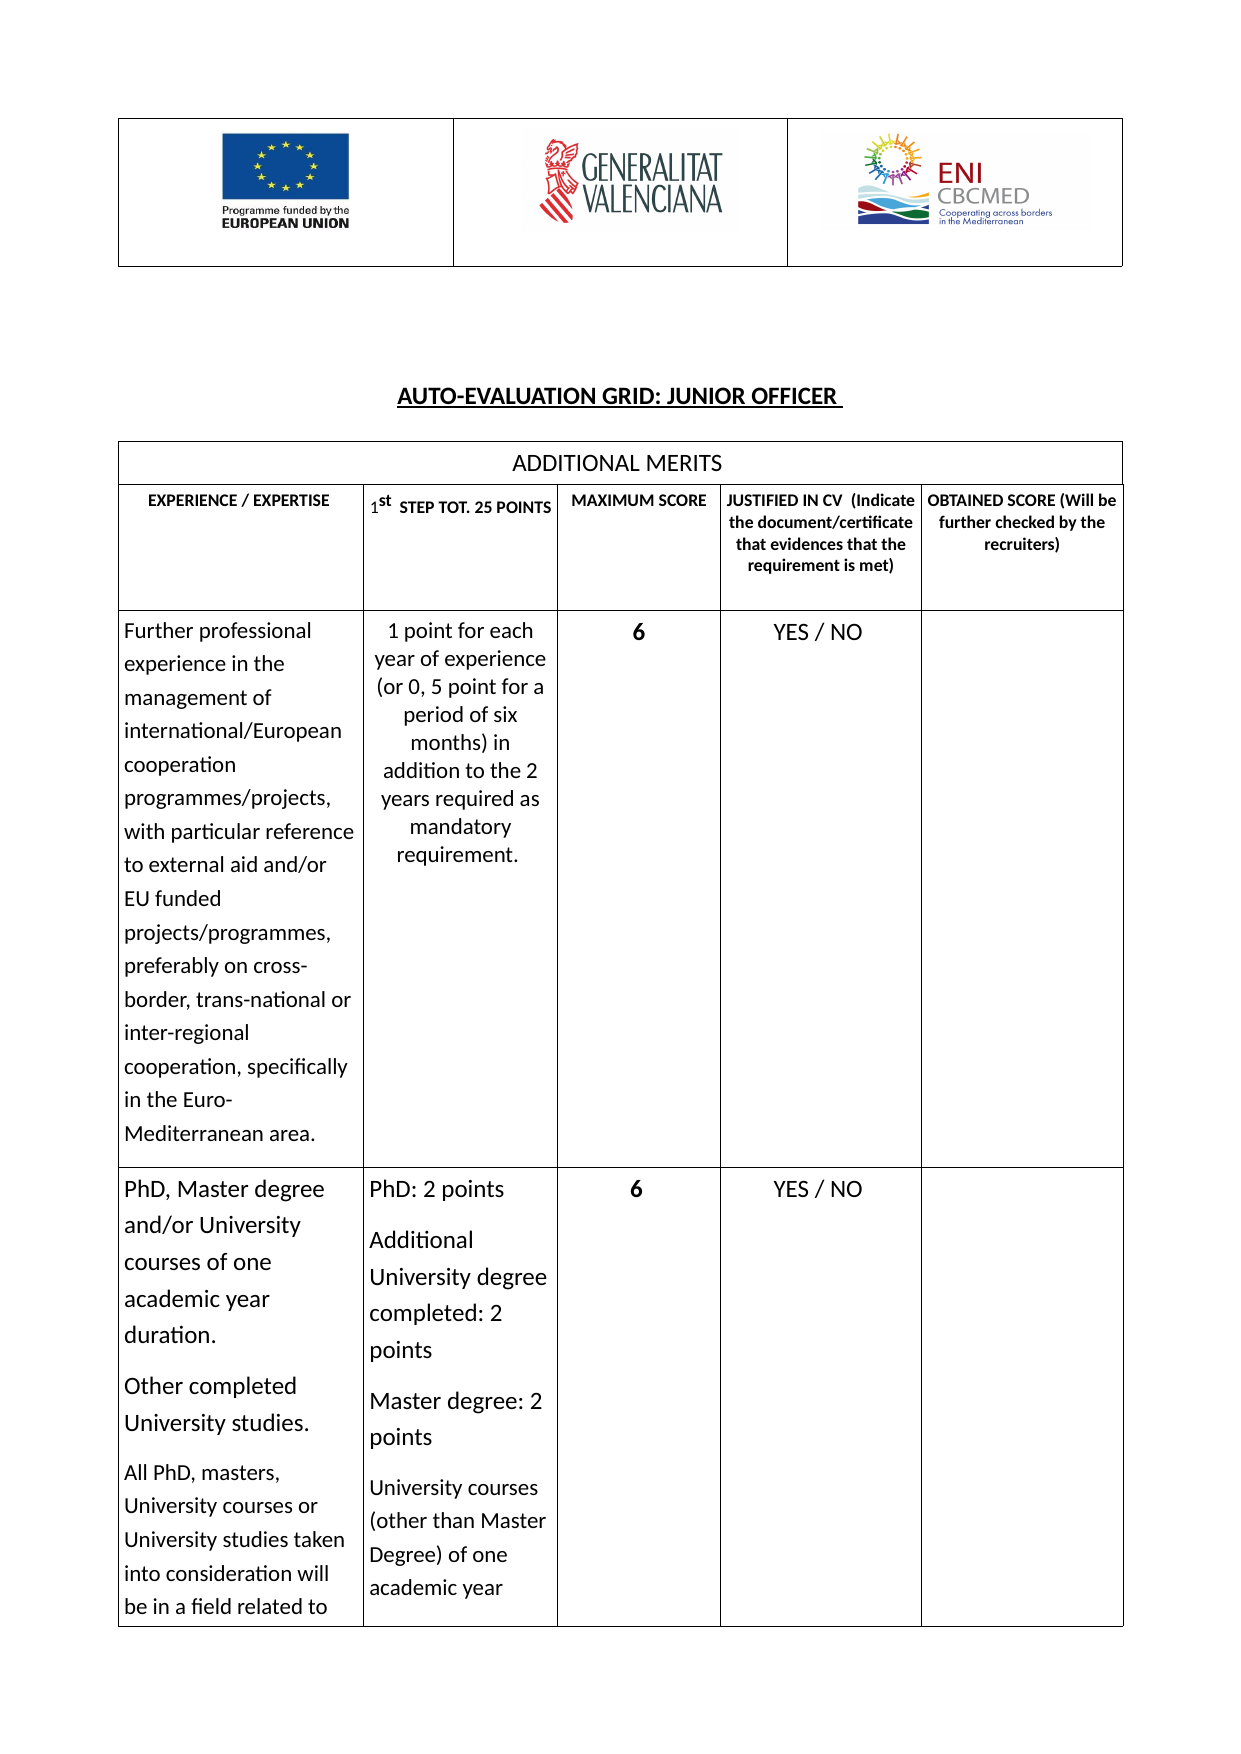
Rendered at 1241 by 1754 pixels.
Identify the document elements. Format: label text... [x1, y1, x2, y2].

table_cell YES / NO [721, 1168, 921, 1626]
table_cell [922, 611, 1123, 1167]
table_header ADDITIONAL MERITS [119, 442, 1122, 483]
table_cell [922, 1168, 1123, 1626]
picture [819, 132, 1090, 230]
table_header OBTAINED SCORE (Will be further checked by the recruiters) [922, 485, 1123, 610]
table_cell 6 [558, 1168, 720, 1626]
table_header 1st STEP TOT. 25 POINTS [364, 485, 557, 610]
table_cell 6 [558, 611, 720, 1167]
picture [220, 131, 350, 230]
table_cell Further professional experience in the management of international/European cooperation programmes/projects, with particular reference to external aid and/or EU funded projects/programmes, preferably on cross-border, trans-national or inter-regional cooperation, specifically in the Euro-Mediterranean area. [119, 611, 363, 1167]
table_header JUSTIFIED IN CV (Indicate the document/certificate that evidences that the requirement is met) [721, 485, 921, 610]
table_cell 1 point for each year of experience (or 0, 5 point for a period of six months) in addition to the 2 years required as mandatory requirement. [364, 611, 557, 1167]
picture [522, 128, 742, 232]
table_cell PhD, Master degree and/or University courses of one academic year duration. Other completed University studies. All PhD, masters, University courses or University studies taken into consideration will be in a field related to [119, 1168, 363, 1626]
text AUTO-EVALUATION GRID: JUNIOR OFFICER [118, 380, 1122, 411]
table_header MAXIMUM SCORE [558, 485, 720, 610]
table_cell YES / NO [721, 611, 921, 1167]
table_header EXPERIENCE / EXPERTISE [119, 485, 363, 610]
table_cell PhD: 2 points Additional University degree completed: 2 points Master degree: 2 points University courses (other than Master Degree) of one academic year [364, 1168, 557, 1626]
